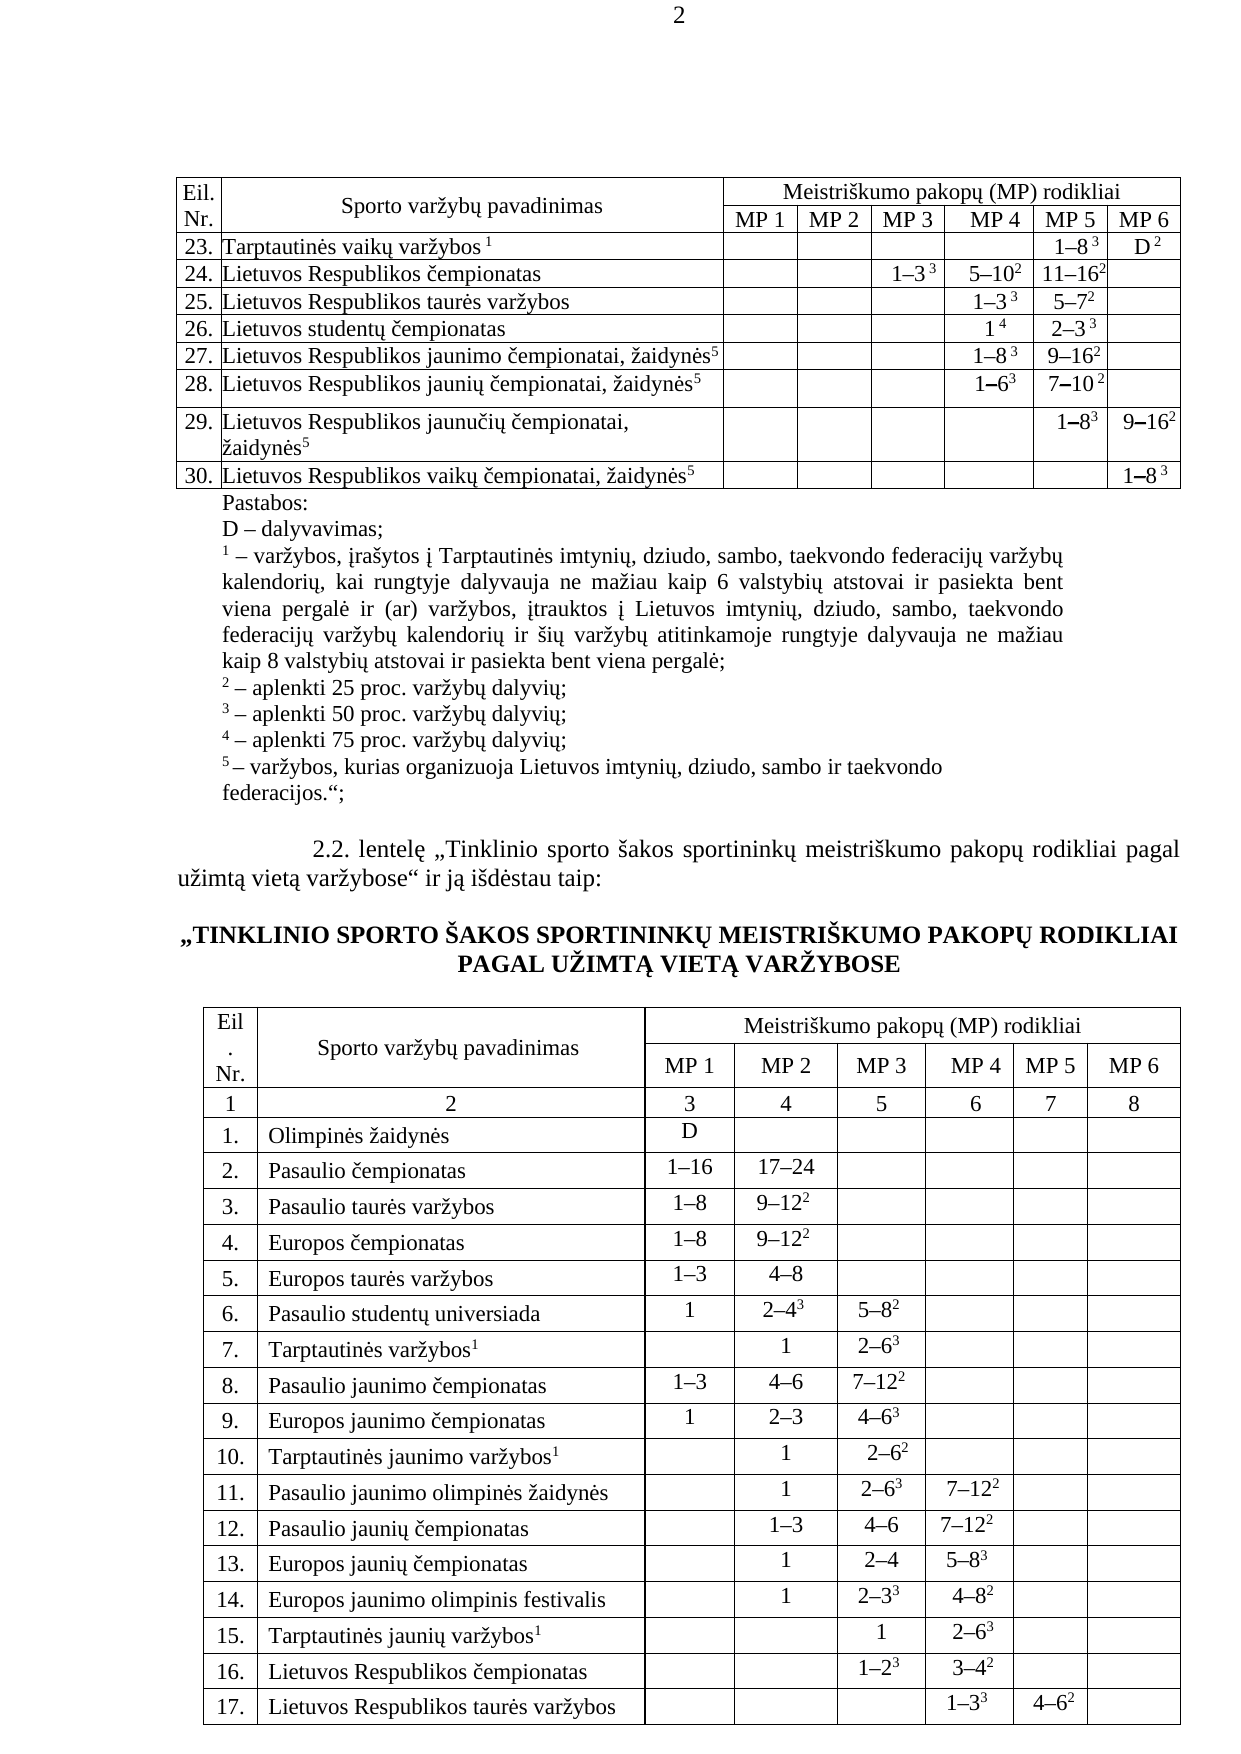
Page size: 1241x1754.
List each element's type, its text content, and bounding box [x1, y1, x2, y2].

table_cell [1014, 1368, 1087, 1402]
text 2.2. lentelę „Tinklinio sporto šakos sportininkų meistriškumo pakopų rodikliai pagal užimtą vietą varžybose“ ir ją išdėstau taip: [177, 834, 1181, 892]
table_cell [1088, 1296, 1180, 1331]
table_cell [1088, 1332, 1180, 1367]
table_cell 3–42 [926, 1654, 1013, 1688]
table_cell 2. [204, 1153, 257, 1188]
table_cell 3. [204, 1189, 257, 1224]
table_cell [646, 1332, 734, 1367]
table_cell [1088, 1261, 1180, 1295]
table_cell [646, 1439, 734, 1474]
table_cell [926, 1189, 1013, 1224]
table_cell Europos čempionatas [258, 1225, 644, 1259]
table_cell 1 [735, 1582, 837, 1617]
table_cell MP 6 [1088, 1044, 1180, 1087]
table_cell [1088, 1189, 1180, 1224]
table_cell [646, 1546, 734, 1581]
table_cell [872, 396, 944, 407]
table_cell [1088, 1546, 1180, 1581]
table_cell 2–63 [926, 1618, 1013, 1652]
table_cell [1088, 1582, 1180, 1617]
table_cell Olimpinės žaidynės [258, 1118, 644, 1152]
table_cell 2–63 [838, 1332, 925, 1367]
table_cell Lietuvos Respublikos taurės varžybos [258, 1689, 644, 1724]
table_cell [838, 1153, 925, 1188]
table_header Meistriškumo pakopų (MP) rodikliai [646, 1008, 1180, 1042]
table_cell [1088, 1368, 1180, 1402]
table_header Eil. Nr. [204, 1008, 214, 1087]
table_cell [735, 1689, 837, 1724]
table_cell 4–63 [838, 1404, 925, 1438]
table_cell [1088, 1654, 1180, 1688]
table_cell [1014, 1118, 1087, 1152]
table_cell 1 [646, 1296, 734, 1331]
table_cell 2 [258, 1088, 644, 1117]
table_cell [798, 370, 871, 407]
table_cell [1088, 1439, 1180, 1474]
table_cell [926, 1296, 1013, 1331]
table_cell 4–6 [735, 1368, 837, 1402]
table_cell [872, 434, 944, 461]
table_cell 1 [735, 1475, 837, 1509]
table_cell [1108, 396, 1180, 407]
table_cell [926, 1153, 1013, 1188]
table_cell [838, 1261, 925, 1295]
table_cell 1 [735, 1439, 837, 1474]
table_cell [1014, 1261, 1087, 1295]
table_cell 1–8 [646, 1189, 734, 1224]
table_cell Pasaulio jaunių čempionatas [258, 1511, 644, 1545]
table_cell 17–24 [735, 1153, 837, 1188]
table_cell 2–43 [735, 1296, 837, 1331]
table_cell Pasaulio jaunimo olimpinės žaidynės [258, 1475, 644, 1509]
table_cell [926, 1118, 1013, 1152]
table_cell [724, 370, 797, 407]
table_cell 4–62 [1014, 1689, 1087, 1724]
table_cell [735, 1618, 837, 1652]
table_cell 4. [204, 1225, 257, 1259]
table_cell [646, 1618, 734, 1652]
table_cell 1–3 [735, 1511, 837, 1545]
table_cell 1–8 [646, 1225, 734, 1259]
table_cell MP 2 [735, 1044, 837, 1087]
table_cell Lietuvos Respublikos jaunių čempionatai, žaidynės5 [222, 370, 723, 407]
table_cell [1088, 1511, 1180, 1545]
table_cell [798, 408, 871, 461]
table_cell [646, 1475, 734, 1509]
table_cell [838, 1225, 925, 1259]
table_cell [1088, 1404, 1180, 1438]
table_cell 1–23 [838, 1654, 925, 1688]
table_cell [926, 1225, 1013, 1259]
table_cell [838, 1189, 925, 1224]
table_cell Europos taurės varžybos [258, 1261, 644, 1295]
table_header Sporto varžybų pavadinimas [222, 178, 723, 205]
table_cell D [646, 1118, 734, 1152]
table_cell Tarptautinės jaunių varžybos1 [258, 1618, 644, 1652]
table_cell Tarptautinės jaunimo varžybos1 [258, 1439, 644, 1474]
table_cell 7–122 [838, 1368, 925, 1402]
table_cell 9–122 [735, 1189, 837, 1224]
table_cell [838, 1689, 925, 1724]
table_cell 1–3 [646, 1261, 734, 1295]
table_cell 5–83 [926, 1546, 1013, 1581]
table_cell Pasaulio jaunimo čempionatas [258, 1368, 644, 1402]
table_cell [926, 1368, 1013, 1402]
table_cell [945, 434, 1033, 461]
table_cell 2–63 [838, 1475, 925, 1509]
table_cell 2–4 [838, 1546, 925, 1581]
table_cell MP 4 [926, 1044, 1013, 1087]
table_cell 8. [204, 1368, 257, 1402]
table_header Sporto varžybų pavadinimas [222, 206, 723, 232]
table_cell [1014, 1296, 1087, 1331]
table_header Eil. Nr. [246, 1008, 257, 1087]
table_cell MP 5 [1014, 1044, 1087, 1087]
table_cell Europos jaunimo olimpinis festivalis [258, 1582, 644, 1617]
table_cell 1 [646, 1404, 734, 1438]
table_cell 1–63 [945, 396, 1033, 407]
table_cell Tarptautinės varžybos1 [258, 1332, 644, 1367]
table_cell [724, 408, 797, 461]
table_cell 29. [177, 408, 221, 461]
table_cell 2–62 [838, 1439, 925, 1474]
table_cell Lietuvos Respublikos čempionatas [258, 1654, 644, 1688]
table_cell 5. [204, 1261, 257, 1295]
table_cell [1014, 1582, 1087, 1617]
table_cell 1 [204, 1088, 257, 1117]
table_cell [1014, 1189, 1087, 1224]
table_cell 9. [204, 1404, 257, 1438]
table_cell [1014, 1439, 1087, 1474]
table_cell 14. [204, 1582, 257, 1617]
table_cell 1–83 [1034, 434, 1107, 461]
table_cell [926, 1332, 1013, 1367]
table_cell [646, 1582, 734, 1617]
table_cell [177, 489, 221, 805]
table_cell [926, 1439, 1013, 1474]
table_cell 7–122 [926, 1475, 1013, 1509]
table_cell Pasaulio taurės varžybos [258, 1189, 644, 1224]
table_cell [1088, 1475, 1180, 1509]
table_cell [1014, 1332, 1087, 1367]
table_cell 7–10 2 [1034, 396, 1107, 407]
table_cell 13. [204, 1546, 257, 1581]
table_cell 1 [735, 1332, 837, 1367]
table_cell 2–3 [735, 1404, 837, 1438]
table_cell Pastabos: D – dalyvavimas; 1 – varžybos, įrašytos į Tarptautinės imtynių, dziudo, sambo, taekvondo federacijų varžybų kalendorių, kai rungtyje dalyvauja ne mažiau kaip 6 valstybių atstovai ir pasiekta bent viena pergalė ir (ar) varžybos, įtrauktos į Lietuvos imtynių, dziudo, sambo, taekvondo federacijų varžybų kalendorių ir šių varžybų atitinkamoje rungtyje dalyvauja ne mažiau kaip 8 valstybių atstovai ir pasiekta bent viena pergalė; 2 – aplenkti 25 proc. varžybų dalyvių; 3 – aplenkti 50 proc. varžybų dalyvių; 4 – aplenkti 75 proc. varžybų dalyvių; 5 – varžybos, kurias organizuoja Lietuvos imtynių, dziudo, sambo ir taekvondo federacijos.“; [1065, 489, 1181, 805]
table_cell 1–16 [646, 1153, 734, 1188]
table_cell Europos jaunimo čempionatas [258, 1404, 644, 1438]
table_cell 8 [1088, 1088, 1180, 1117]
table_cell 5 [838, 1088, 925, 1117]
table_cell [926, 1404, 1013, 1438]
table_header Sporto varžybų pavadinimas [258, 1008, 644, 1087]
table_cell 15. [204, 1618, 257, 1652]
table_cell 12. [204, 1511, 257, 1545]
table_cell MP 1 [646, 1044, 734, 1087]
table_cell 4–82 [926, 1582, 1013, 1617]
table_cell [1088, 1689, 1180, 1724]
table_cell 6 [926, 1088, 1013, 1117]
table_cell 7 [1014, 1088, 1087, 1117]
table_cell [1088, 1153, 1180, 1188]
table_cell [1014, 1404, 1087, 1438]
table_cell 1–33 [926, 1689, 1013, 1724]
table_cell 1 [735, 1546, 837, 1581]
table_cell 1 [838, 1618, 925, 1652]
table_cell MP 3 [838, 1044, 925, 1087]
table_cell [735, 1654, 837, 1688]
table_cell 1–3 [646, 1368, 734, 1402]
table_cell 7–122 [926, 1511, 1013, 1545]
table_cell [1088, 1118, 1180, 1152]
table_cell [1014, 1475, 1087, 1509]
table_cell [926, 1261, 1013, 1295]
table_cell 11. [204, 1475, 257, 1509]
table_cell [1088, 1225, 1180, 1259]
table_cell [1014, 1225, 1087, 1259]
table_cell 9–162 [1108, 434, 1180, 461]
table_cell [1014, 1546, 1087, 1581]
table_cell 2–33 [838, 1582, 925, 1617]
table_cell [646, 1689, 734, 1724]
table_cell [838, 1118, 925, 1152]
table_cell [1014, 1153, 1087, 1188]
table_cell 4–8 [735, 1261, 837, 1295]
table_cell 6. [204, 1296, 257, 1331]
table_cell 1. [204, 1118, 257, 1152]
table_cell [1014, 1654, 1087, 1688]
table_cell 16. [204, 1654, 257, 1688]
table_cell [735, 1118, 837, 1152]
table_cell [1088, 1618, 1180, 1652]
table_cell Europos jaunių čempionatas [258, 1546, 644, 1581]
text „TINKLINIO SPORTO ŠAKOS SPORTININKŲ MEISTRIŠKUMO PAKOPŲ RODIKLIAI PAGAL UŽIMTĄ VIETĄ VARŽYBOSE [177, 920, 1181, 978]
table_cell 7. [204, 1332, 257, 1367]
table_cell Pasaulio čempionatas [258, 1153, 644, 1188]
table_cell 9–122 [735, 1225, 837, 1259]
table_cell 4 [735, 1088, 837, 1117]
table_cell [1014, 1618, 1087, 1652]
table_cell Pasaulio studentų universiada [258, 1296, 644, 1331]
table_cell 5–82 [838, 1296, 925, 1331]
table_cell 10. [204, 1439, 257, 1474]
table_cell [646, 1654, 734, 1688]
table_cell [1014, 1511, 1087, 1545]
table_cell 3 [646, 1088, 734, 1117]
table_cell 28. [177, 370, 221, 407]
table_cell [646, 1511, 734, 1545]
table_cell 17. [204, 1689, 257, 1724]
table_cell 4–6 [838, 1511, 925, 1545]
